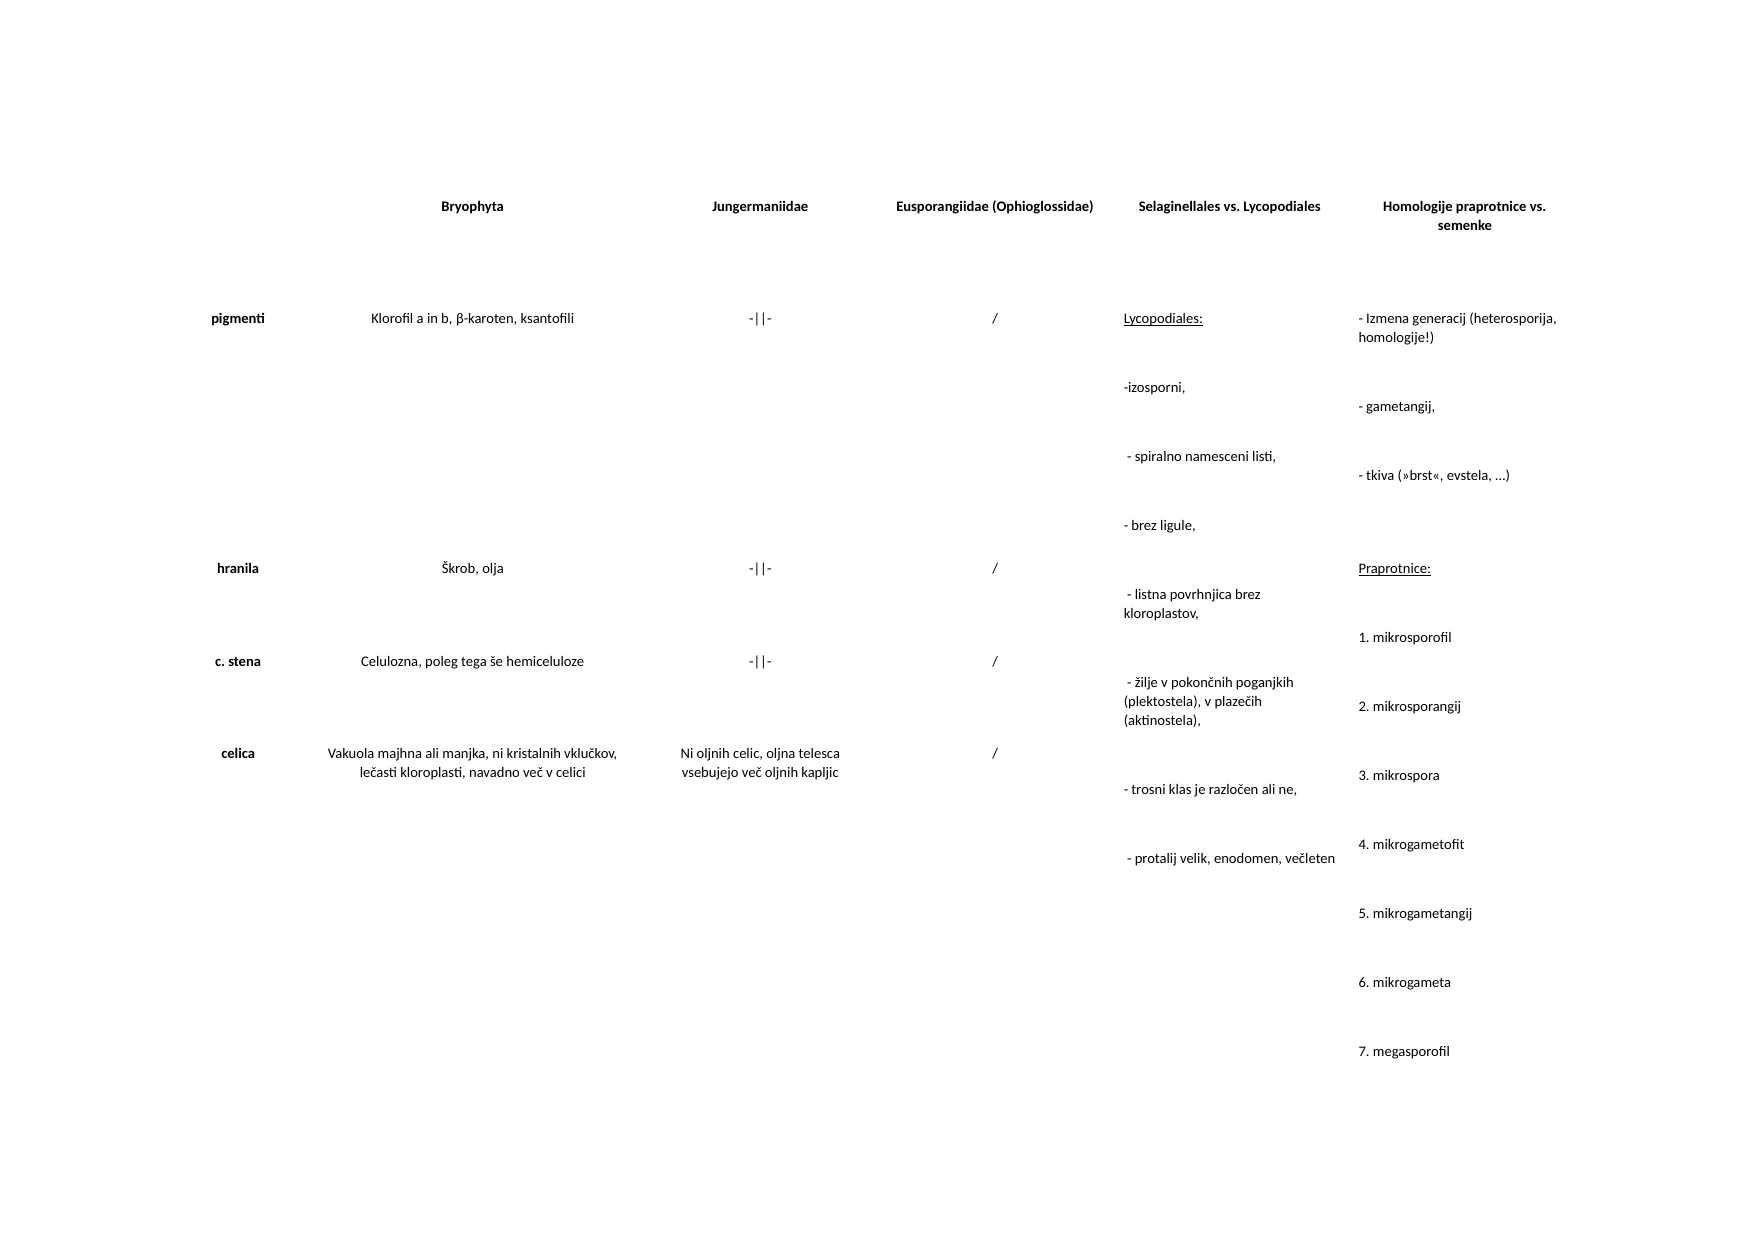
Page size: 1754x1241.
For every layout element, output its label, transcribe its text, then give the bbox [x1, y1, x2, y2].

table_cell -||- [643, 259, 877, 509]
table_cell Praprotnice: 1. mikrosporofil 2. mikrosporangij 3. mikrospora 4. mikrogametofit 5. mikrogametangij 6. mikrogameta 7. megasporofil [1347, 509, 1582, 1084]
table_cell / [878, 695, 1112, 1084]
table_cell -||- [643, 509, 877, 602]
table_cell / [878, 509, 1112, 602]
table_header Homologije praprotnice vs. semenke [1347, 148, 1582, 259]
table_header Selaginellales vs. Lycopodiales [1112, 148, 1347, 259]
table_cell Lycopodiales: -izosporni, - spiralno namesceni listi, - brez ligule, - listna povrhnjica brez kloroplastov, - žilje v pokončnih poganjkih (plektostela), v plazečih (aktinostela), - trosni klas je razločen ali ne, - protalij velik, enodomen, večleten [1112, 259, 1347, 1084]
table_cell - Izmena generacij (heterosporija, homologije!) - gametangij, - tkiva (»brst«, evstela, …) [1347, 259, 1582, 509]
table_cell Vakuola majhna ali manjka, ni kristalnih vklučkov, lečasti kloroplasti, navadno več v celici [302, 695, 643, 1084]
table_cell Ni oljnih celic, oljna telesca vsebujejo več oljnih kapljic [643, 695, 877, 1084]
table_cell Škrob, olja [302, 509, 643, 602]
table_header Bryophyta [302, 148, 643, 259]
table_cell celica [174, 695, 302, 1084]
table_cell / [878, 602, 1112, 695]
table_header Jungermaniidae [643, 148, 877, 259]
table_cell -||- [643, 602, 877, 695]
table_cell / [878, 259, 1112, 509]
table_cell Celulozna, poleg tega še hemiceluloze [302, 602, 643, 695]
table_cell pigmenti [174, 259, 302, 509]
table_header Eusporangiidae (Ophioglossidae) [878, 148, 1112, 259]
table_cell c. stena [174, 602, 302, 695]
table_cell hranila [174, 509, 302, 602]
table_header [174, 148, 302, 259]
table_cell Klorofil a in b, β-karoten, ksantofili [302, 259, 643, 509]
